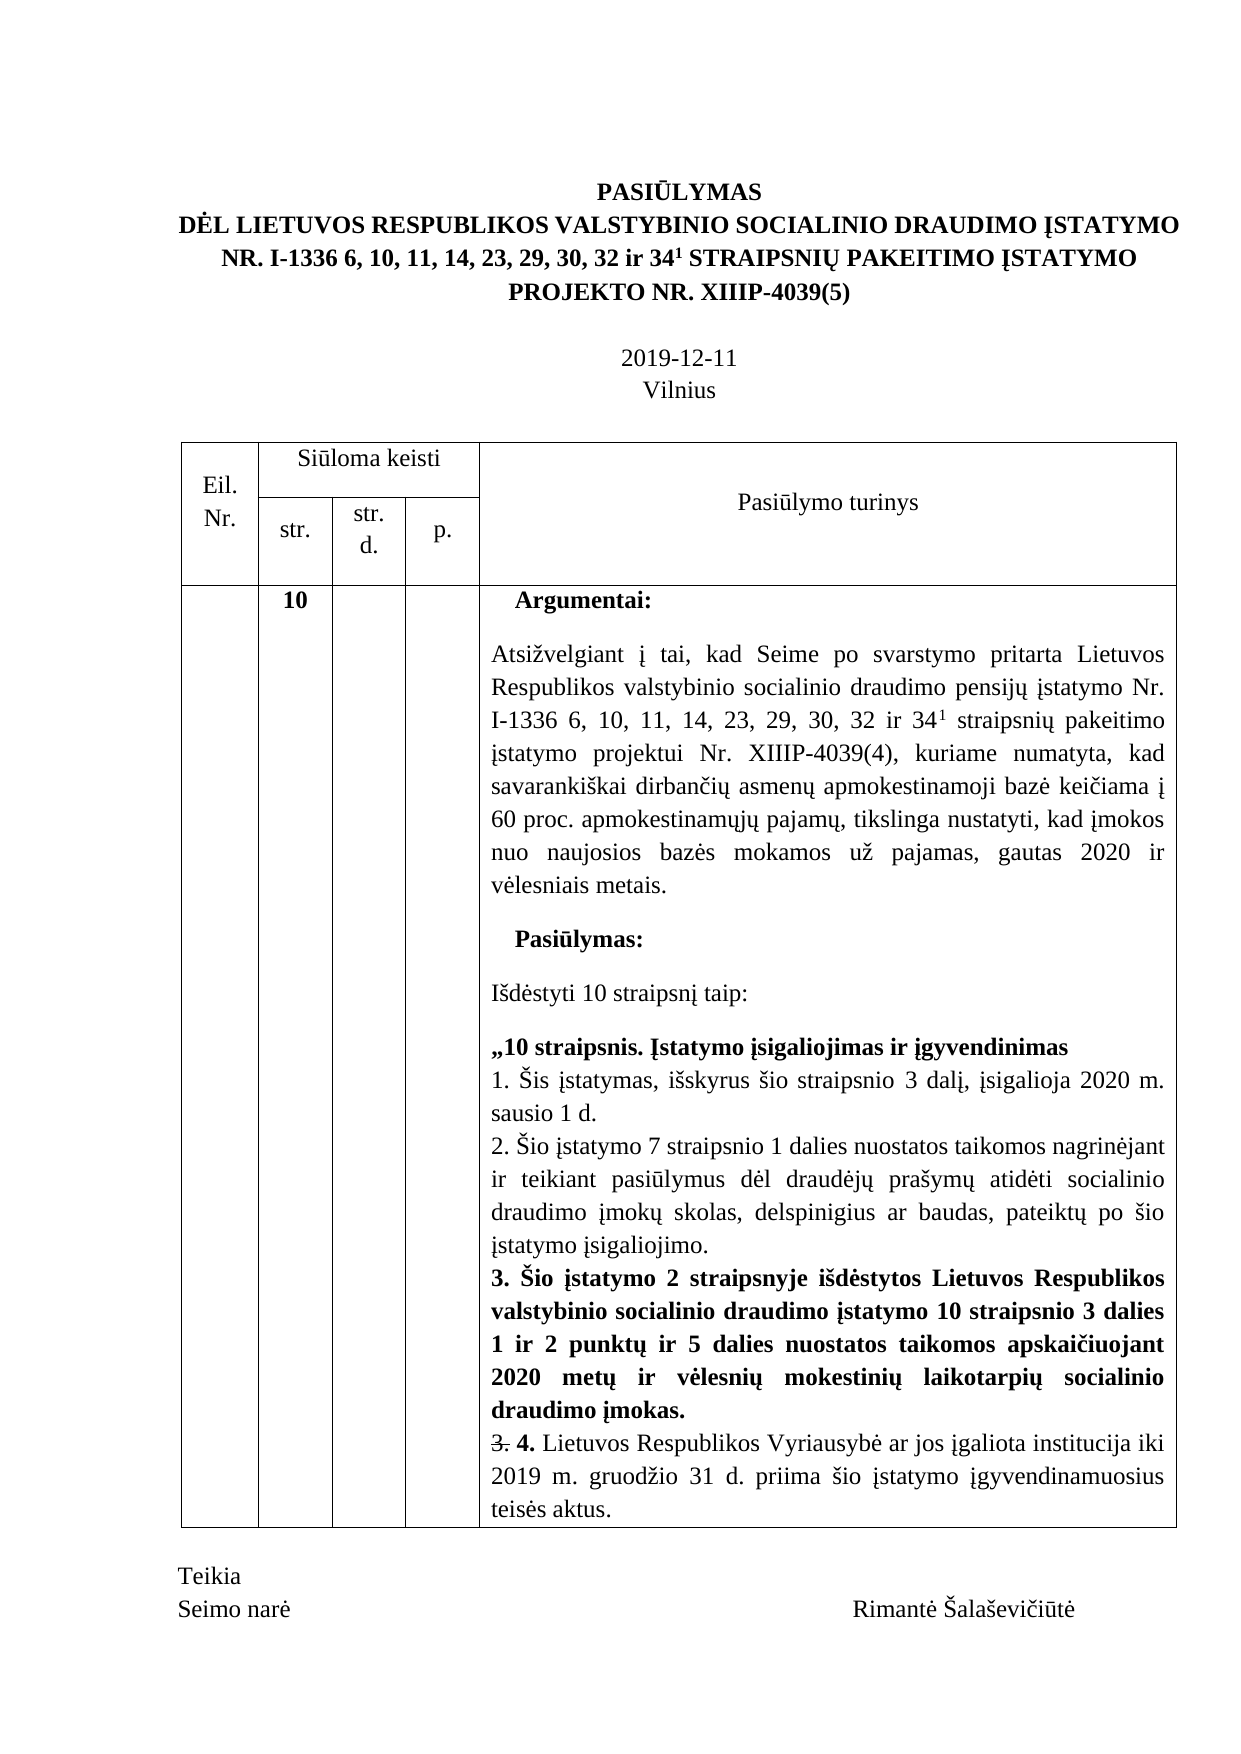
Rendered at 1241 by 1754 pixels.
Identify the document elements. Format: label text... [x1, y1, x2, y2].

text DĖL LIETUVOS RESPUBLIKOS VALSTYBINIO SOCIALINIO DRAUDIMO ĮSTATYMO NR. I-1336 6, 10, 11, 14, 23, 29, 30, 32 ir 341 STRAIPSNIŲ PAKEITIMO ĮSTATYMO PROJEKTO NR. XIIIP-4039(5) [177, 210, 1181, 305]
table_cell [182, 586, 258, 1527]
table_header Eil. Nr. [182, 443, 258, 584]
table_cell [406, 586, 479, 1527]
text PASIŪLYMAS [177, 177, 1181, 206]
text Teikia [177, 1561, 1181, 1590]
table_header Pasiūlymo turinys [480, 443, 1176, 584]
text Seimo narė Rimantė Šalaševičiūtė [177, 1594, 1181, 1623]
table_header Siūloma keisti [259, 443, 479, 497]
table_cell Argumentai: Atsižvelgiant į tai, kad Seime po svarstymo pritarta Lietuvos Respublikos valstybinio socialinio draudimo pensijų įstatymo Nr. I-1336 6, 10, 11, 14, 23, 29, 30, 32 ir 341 straipsnių pakeitimo įstatymo projektui Nr. XIIIP-4039(4), kuriame numatyta, kad savarankiškai dirbančių asmenų apmokestinamoji bazė keičiama į 60 proc. apmokestinamųjų pajamų, tikslinga nustatyti, kad įmokos nuo naujosios bazės mokamos už pajamas, gautas 2020 ir vėlesniais metais. Pasiūlymas: Išdėstyti 10 straipsnį taip: „10 straipsnis. Įstatymo įsigaliojimas ir įgyvendinimas 1. Šis įstatymas, išskyrus šio straipsnio 3 dalį, įsigalioja 2020 m. sausio 1 d. 2. Šio įstatymo 7 straipsnio 1 dalies nuostatos taikomos nagrinėjant ir teikiant pasiūlymus dėl draudėjų prašymų atidėti socialinio draudimo įmokų skolas, delspinigius ar baudas, pateiktų po šio įstatymo įsigaliojimo. 3. Šio įstatymo 2 straipsnyje išdėstytos Lietuvos Respublikos valstybinio socialinio draudimo įstatymo 10 straipsnio 3 dalies 1 ir 2 punktų ir 5 dalies nuostatos taikomos apskaičiuojant 2020 metų ir vėlesnių mokestinių laikotarpių socialinio draudimo įmokas. 3. 4. Lietuvos Respublikos Vyriausybė ar jos įgaliota institucija iki 2019 m. gruodžio 31 d. priima šio įstatymo įgyvendinamuosius teisės aktus. [480, 586, 1176, 1527]
table_cell [333, 586, 405, 1527]
table_cell p. [406, 498, 479, 584]
table_cell 10 [259, 586, 332, 1527]
text Vilnius [177, 376, 1181, 404]
table_cell str. d. [333, 498, 405, 584]
table_cell str. [259, 498, 332, 584]
text 2019-12-11 [177, 343, 1181, 371]
